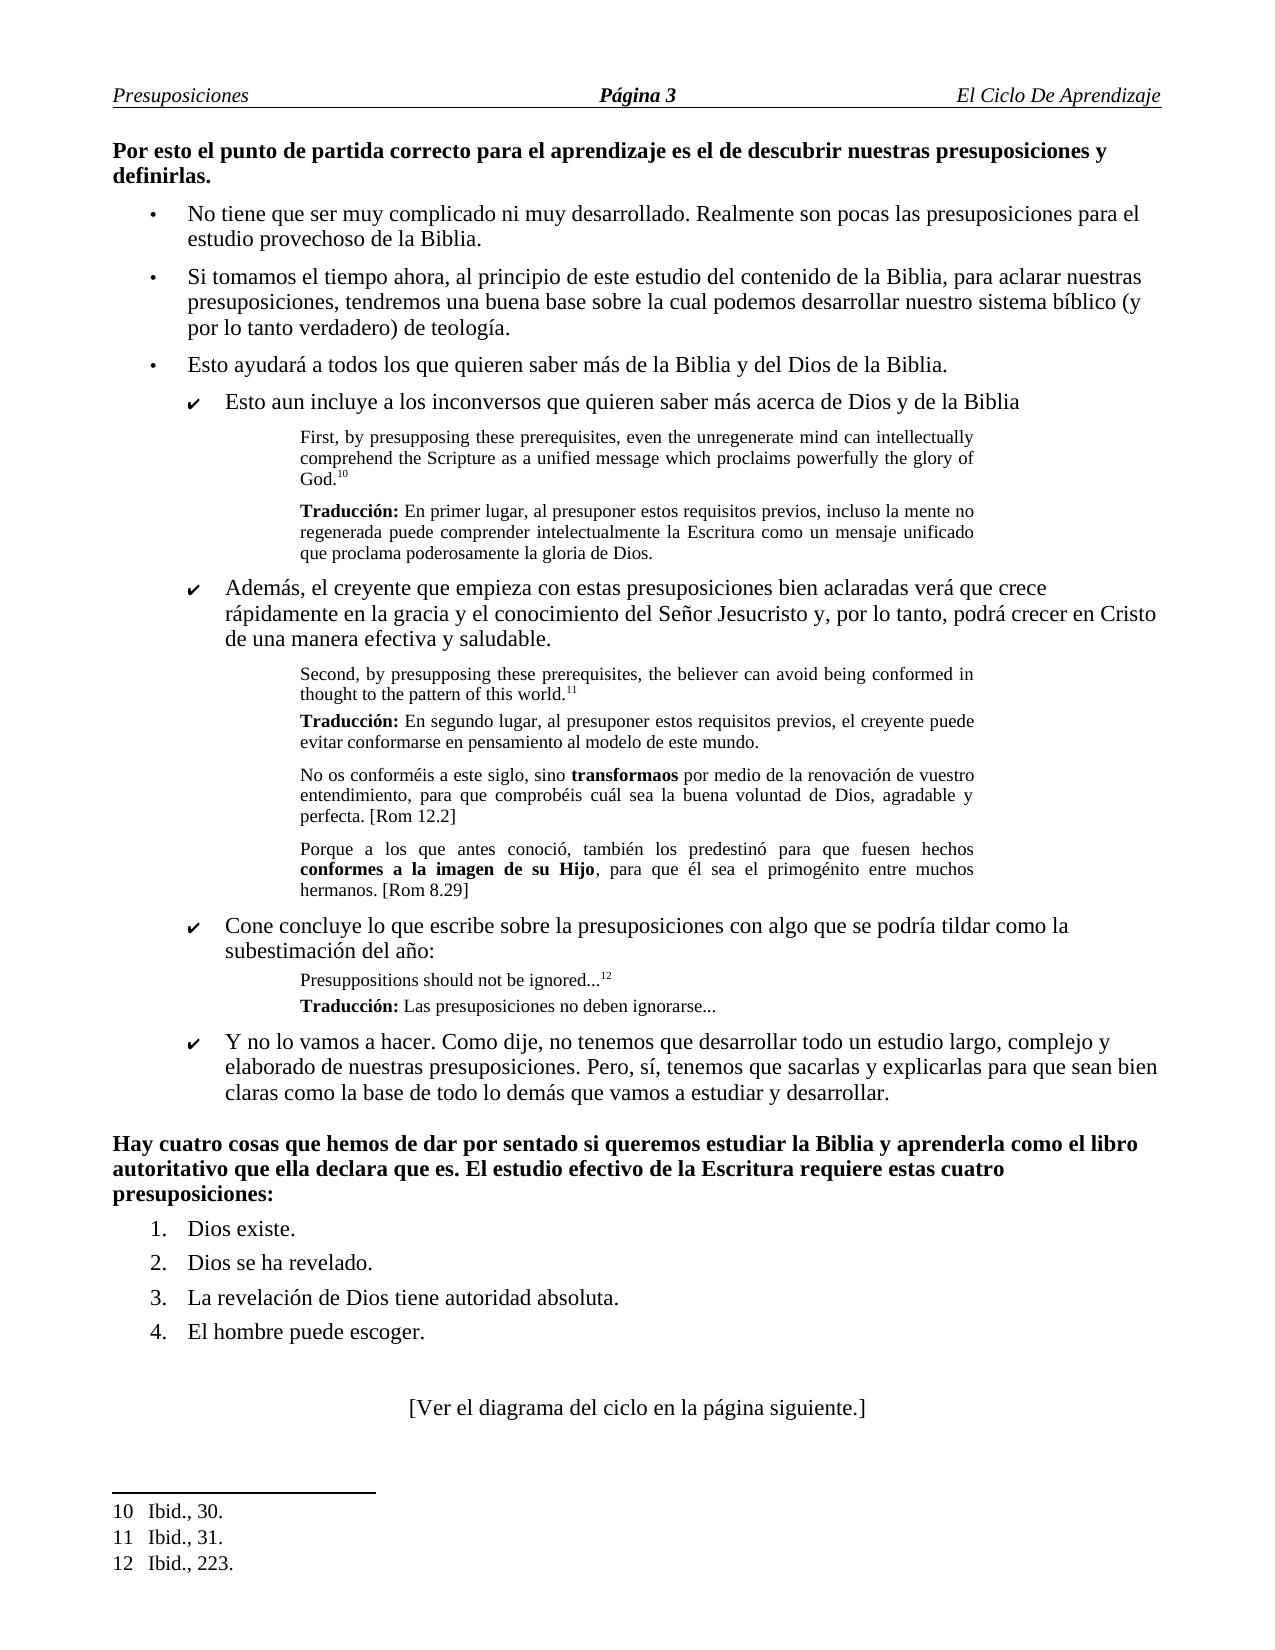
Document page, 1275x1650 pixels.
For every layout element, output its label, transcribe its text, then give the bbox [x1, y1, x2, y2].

list No tiene que ser muy complicado ni muy desarrollado. Realmente son pocas las presuposiciones para el estudio provechoso de la Biblia. [150, 201, 1162, 252]
list Dios se ha revelado. [150, 1250, 1162, 1276]
text Traducción: En primer lugar, al presuponer estos requisitos previos, incluso la mente no regenerada puede comprender intelectualmente la Escritura como un mensaje unificado que proclama poderosamente la gloria de Dios. [300, 501, 975, 563]
text No os conforméis a este siglo, sino transformaos por medio de la renovación de vuestro entendimiento, para que comprobéis cuál sea la buena voluntad de Dios, agradable y perfecta. [Rom 12.2] [300, 764, 975, 826]
list Si tomamos el tiempo ahora, al principio de este estudio del contenido de la Biblia, para aclarar nuestras presuposiciones, tendremos una buena base sobre la cual podemos desarrollar nuestro sistema bíblico (y por lo tanto verdadero) de teología. [150, 264, 1162, 340]
text Por esto el punto de partida correcto para el aprendizaje es el de descubrir nuestras presuposiciones y definirlas. [112, 138, 1162, 189]
list Cone concluye lo que escribe sobre la presuposiciones con algo que se podría tildar como la subestimación del año: [187, 913, 1162, 963]
text Ibid., 31. [112, 1526, 1162, 1549]
text Second, by presupposing these prerequisites, the believer can avoid being conformed in thought to the pattern of this world. [300, 663, 975, 705]
text First, by presupposing these prerequisites, even the unregenerate mind can intellectually comprehend the Scripture as a unified message which proclaims powerfully the glory of God. [300, 427, 975, 489]
text Presuppositions should not be ignored... [300, 969, 975, 990]
list Esto aun incluye a los inconversos que quieren saber más acerca de Dios y de la Biblia [187, 389, 1162, 415]
text [Ver el diagrama del ciclo en la página siguiente.] [112, 1395, 1162, 1421]
list Dios existe. [150, 1216, 1162, 1241]
text Traducción: Las presuposiciones no deben ignorarse... [300, 996, 975, 1017]
list Además, el creyente que empieza con estas presuposiciones bien aclaradas verá que crece rápidamente en la gracia y el conocimiento del Señor Jesucristo y, por lo tanto, podrá crecer en Cristo de una manera efectiva y saludable. [187, 575, 1162, 651]
list Y no lo vamos a hacer. Como dije, no tenemos que desarrollar todo un estudio largo, complejo y elaborado de nuestras presuposiciones. Pero, sí, tenemos que sacarlas y explicarlas para que sean bien claras como la base de todo lo demás que vamos a estudiar y desarrollar. [187, 1029, 1162, 1105]
list La revelación de Dios tiene autoridad absoluta. [150, 1284, 1162, 1310]
list El hombre puede escoger. [150, 1319, 1162, 1344]
text Ibid., 223. [112, 1552, 1162, 1575]
text Hay cuatro cosas que hemos de dar por sentado si queremos estudiar la Biblia y aprenderla como el libro autoritativo que ella declara que es. El estudio efectivo de la Escritura requiere estas cuatro presuposiciones: [112, 1131, 1162, 1207]
text Ibid., 30. [112, 1499, 1162, 1523]
text Porque a los que antes conoció, también los predestinó para que fuesen hechos conformes a la imagen de su Hijo, para que él sea el primogénito entre muchos hermanos. [Rom 8.29] [300, 838, 975, 901]
text Traducción: En segundo lugar, al presuponer estos requisitos previos, el creyente puede evitar conformarse en pensamiento al modelo de este mundo. [300, 711, 975, 752]
list Esto ayudará a todos los que quieren saber más de la Biblia y del Dios de la Biblia. [150, 352, 1162, 377]
